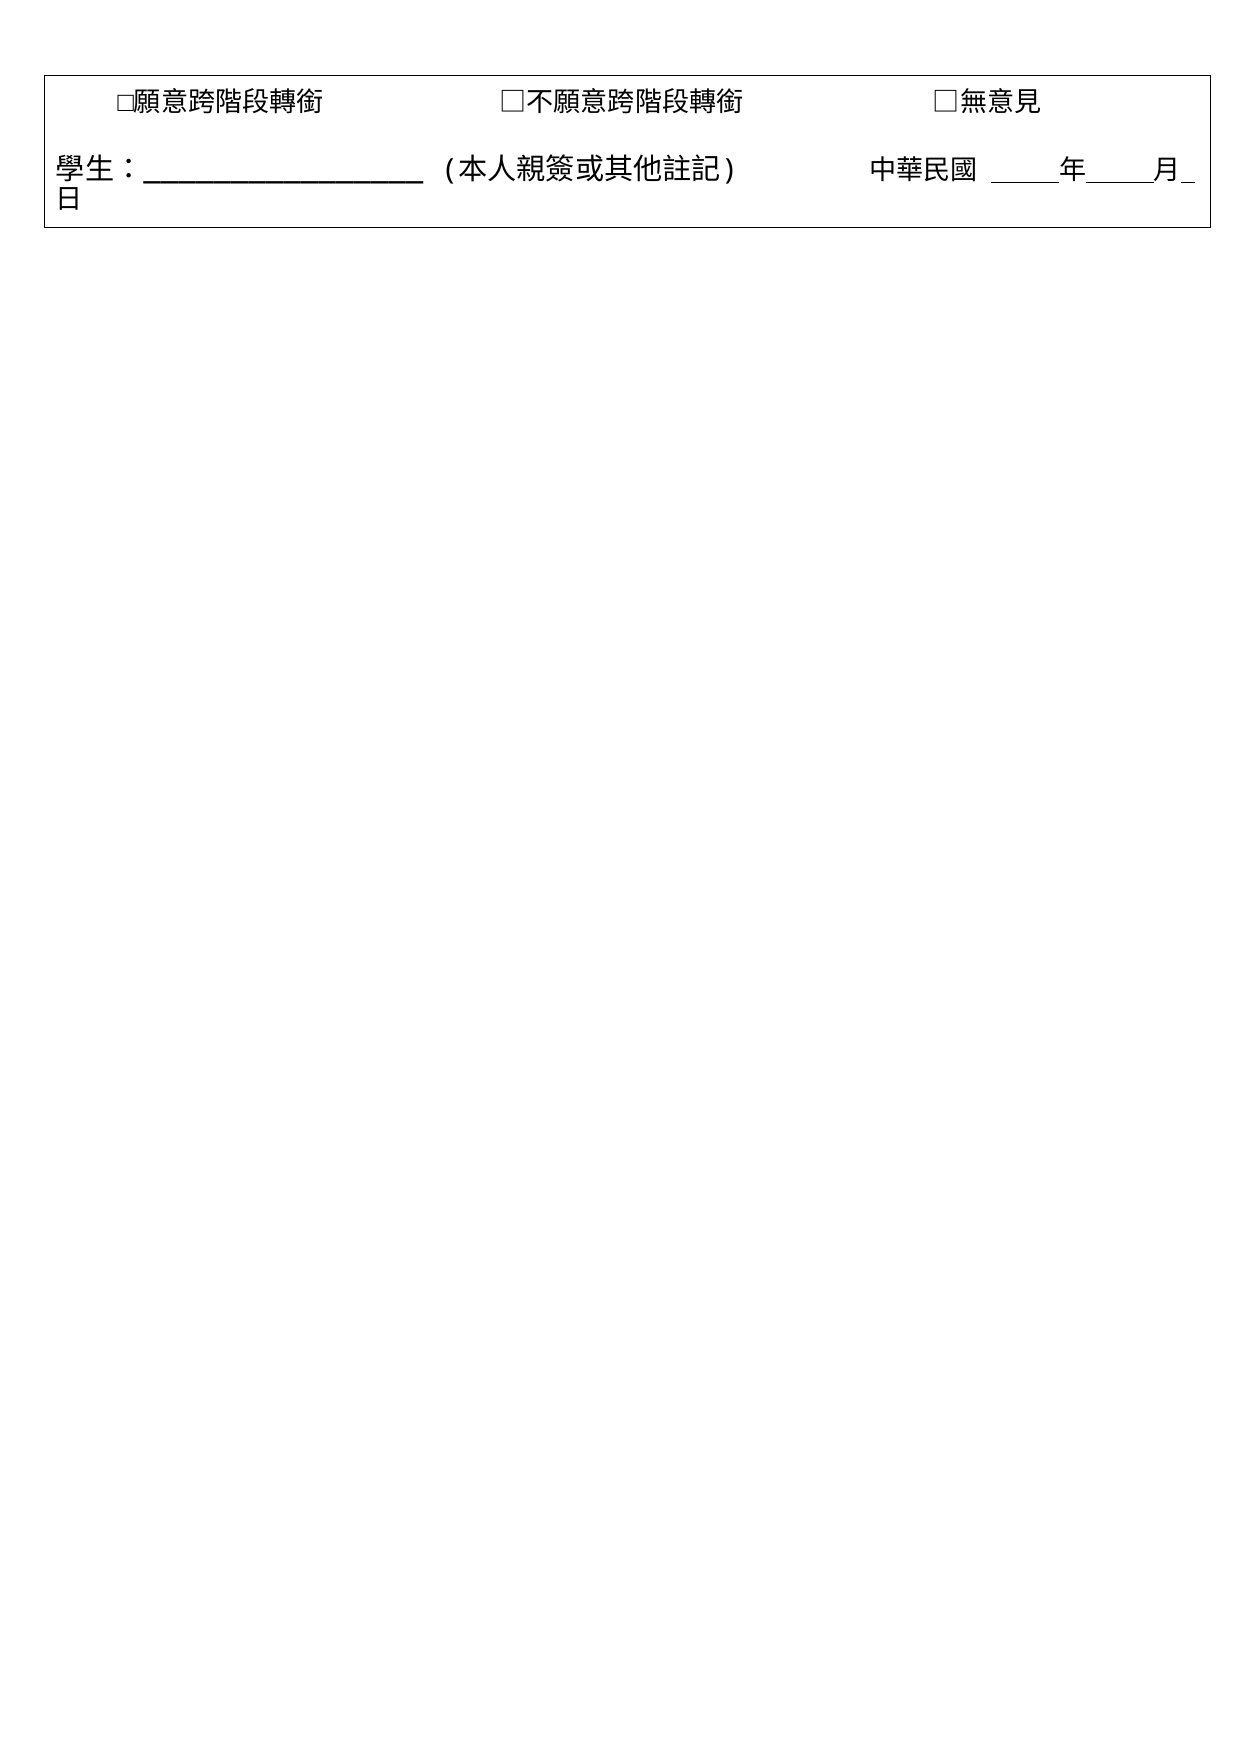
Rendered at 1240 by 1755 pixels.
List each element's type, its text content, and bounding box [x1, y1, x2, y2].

table_cell □願意跨階段轉銜 □不願意跨階段轉銜 □無意見 學生：________________ (本人親簽或其他註記) 中華民國 年 月 日 [45, 76, 1210, 227]
